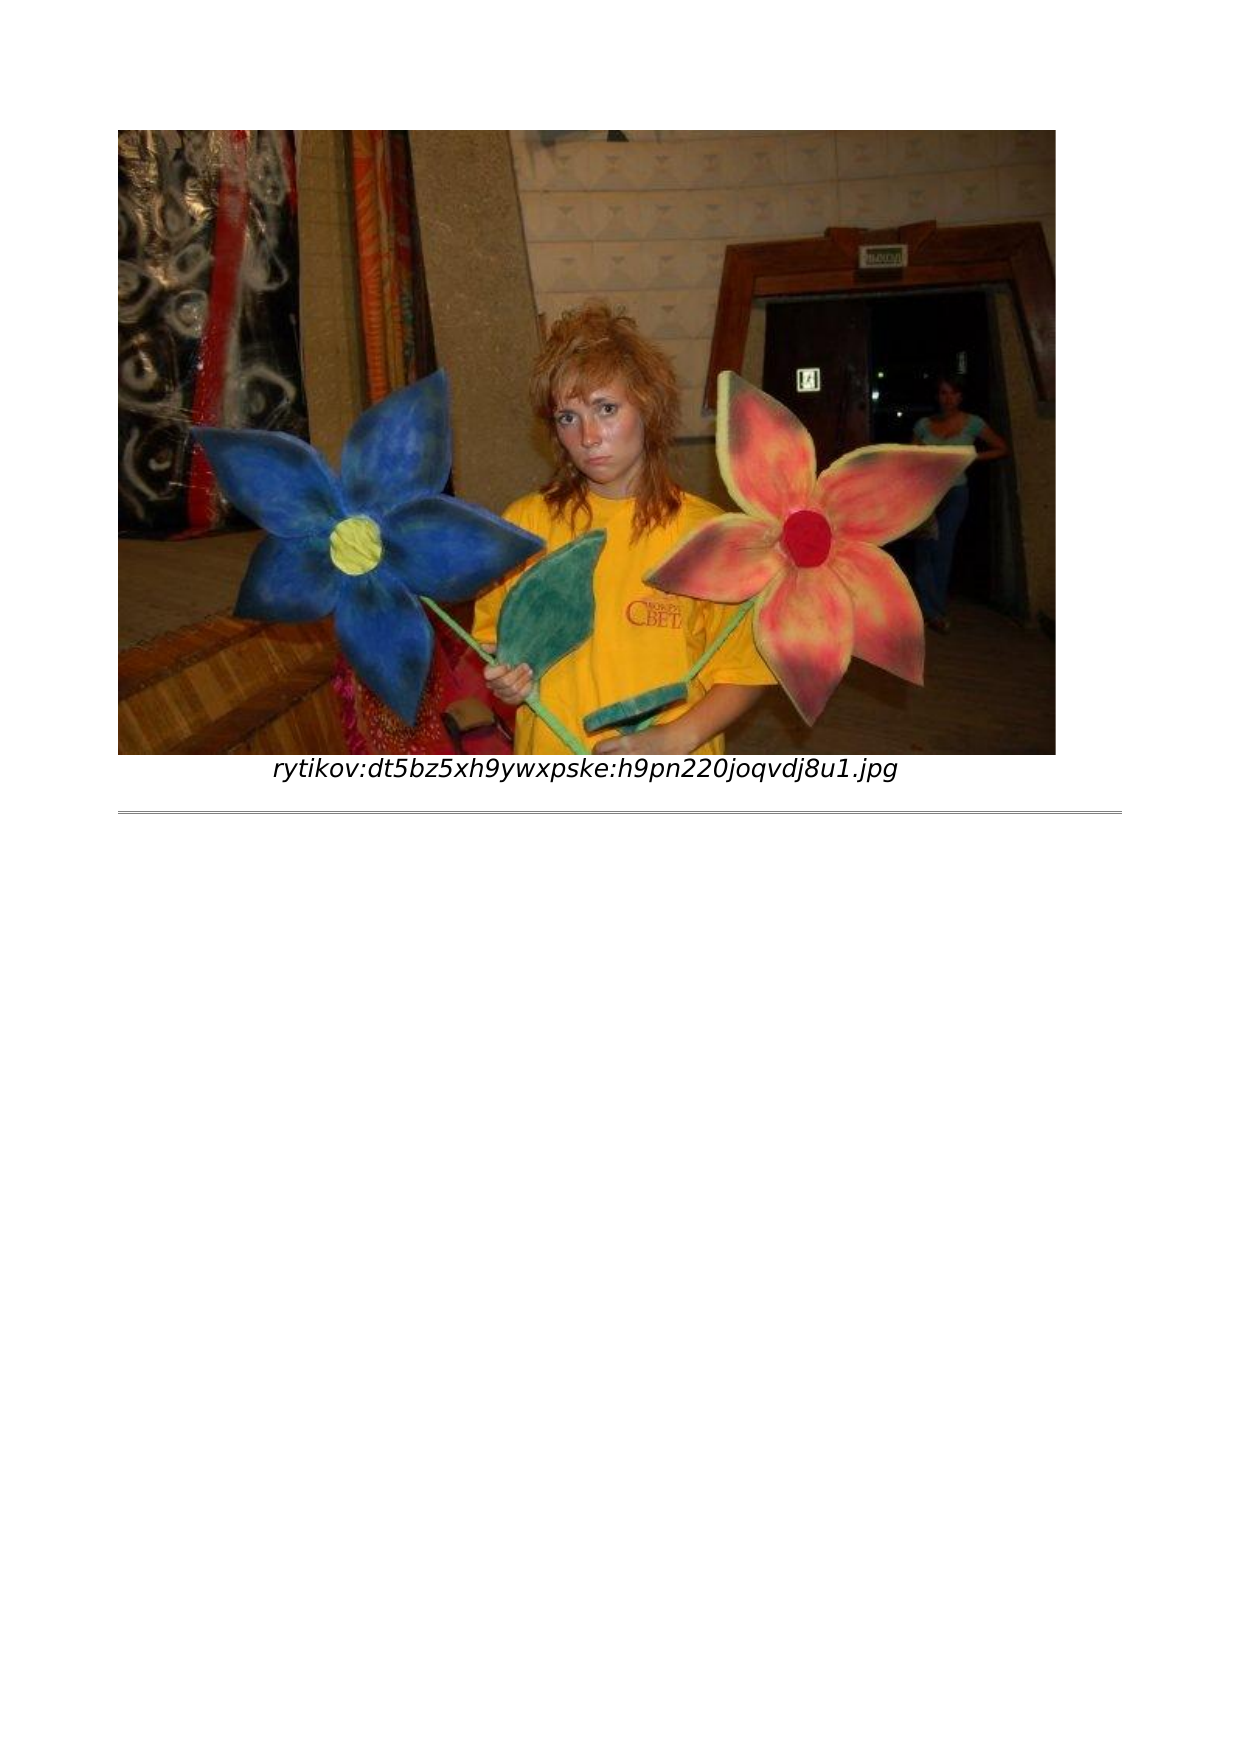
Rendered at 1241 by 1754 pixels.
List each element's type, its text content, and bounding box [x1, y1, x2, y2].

picture [118, 130, 1056, 755]
text rytikov:dt5bz5xh9ywxpske:h9pn220joqvdj8u1.jpg [118, 755, 1056, 784]
